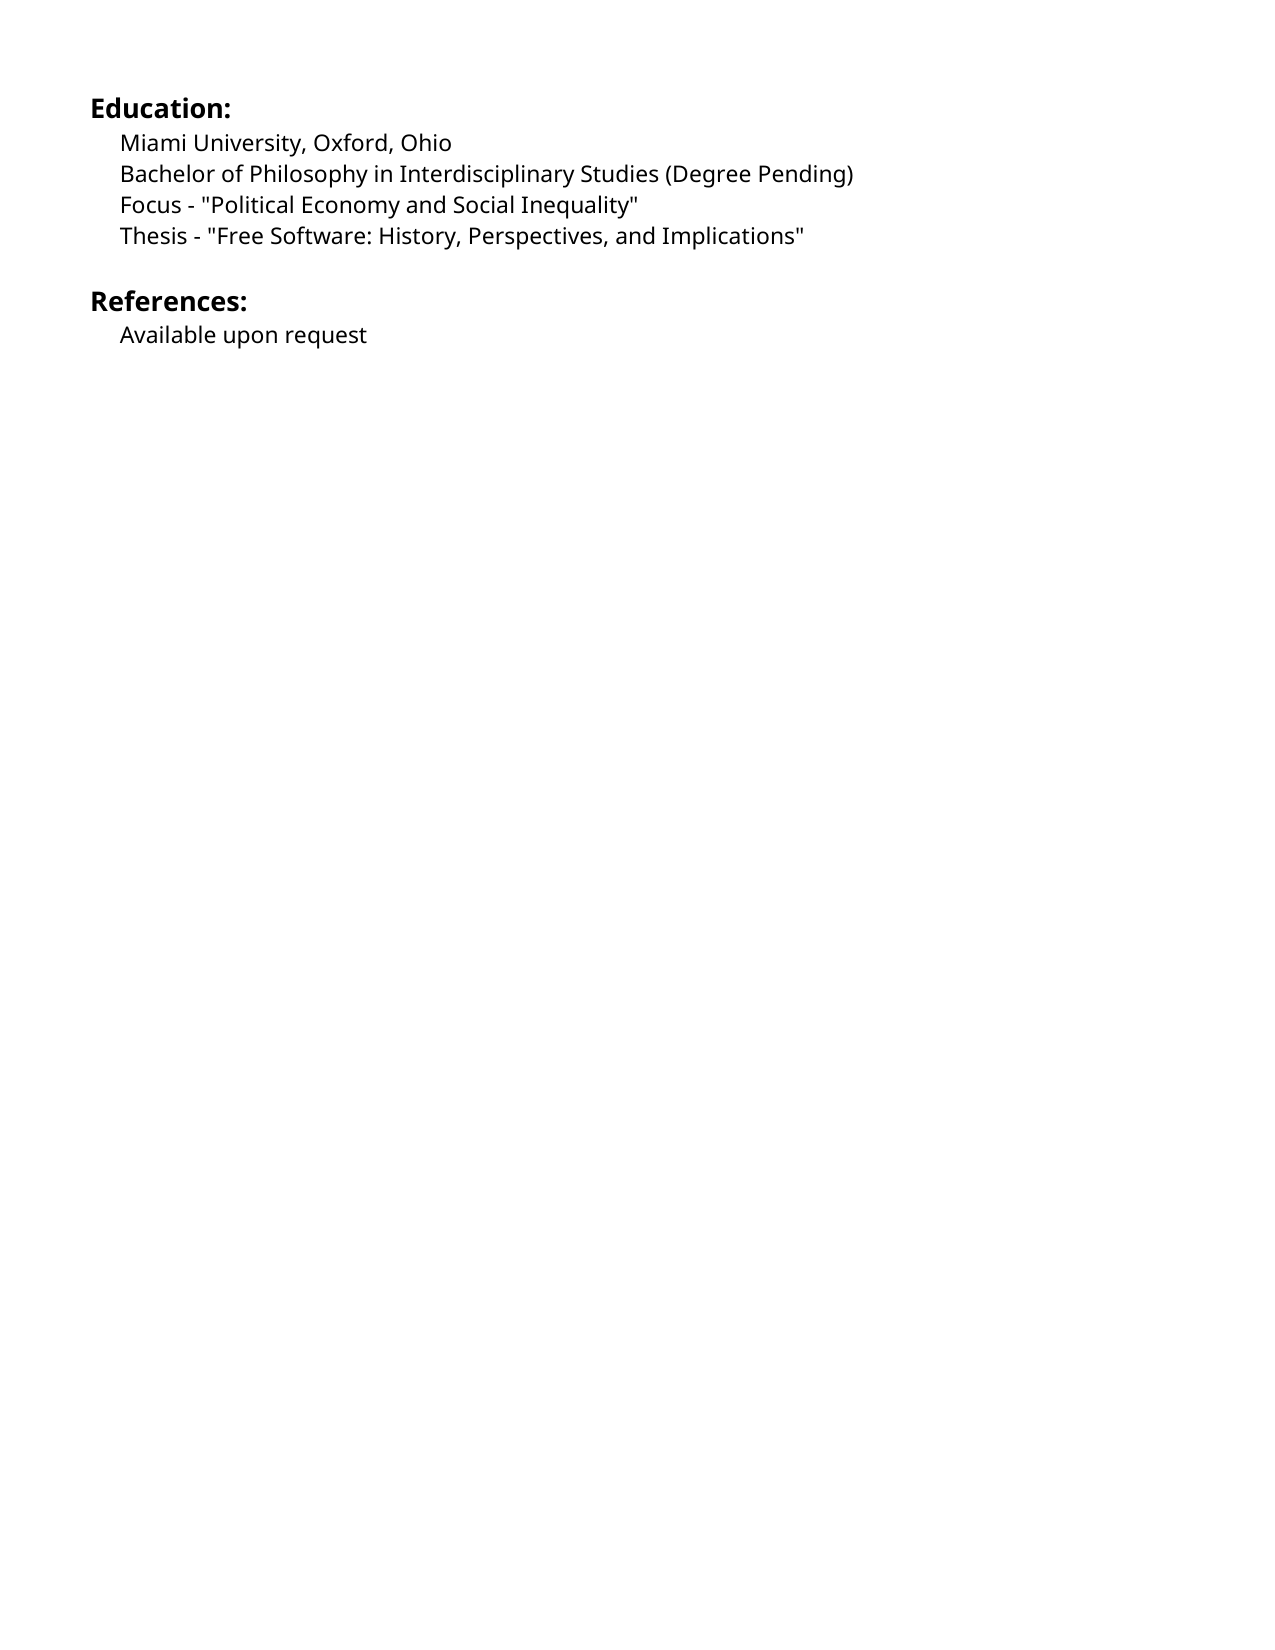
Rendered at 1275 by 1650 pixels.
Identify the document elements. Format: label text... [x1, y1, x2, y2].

subtitle References: [90, 282, 1185, 319]
text Available upon request [119, 319, 1185, 350]
text Focus - "Political Economy and Social Inequality" [119, 189, 1185, 220]
text Bachelor of Philosophy in Interdisciplinary Studies (Degree Pending) [119, 158, 1185, 189]
text Thesis - "Free Software: History, Perspectives, and Implications" [119, 220, 1185, 251]
text Miami University, Oxford, Ohio [119, 127, 1185, 158]
subtitle Education: [90, 90, 1185, 127]
